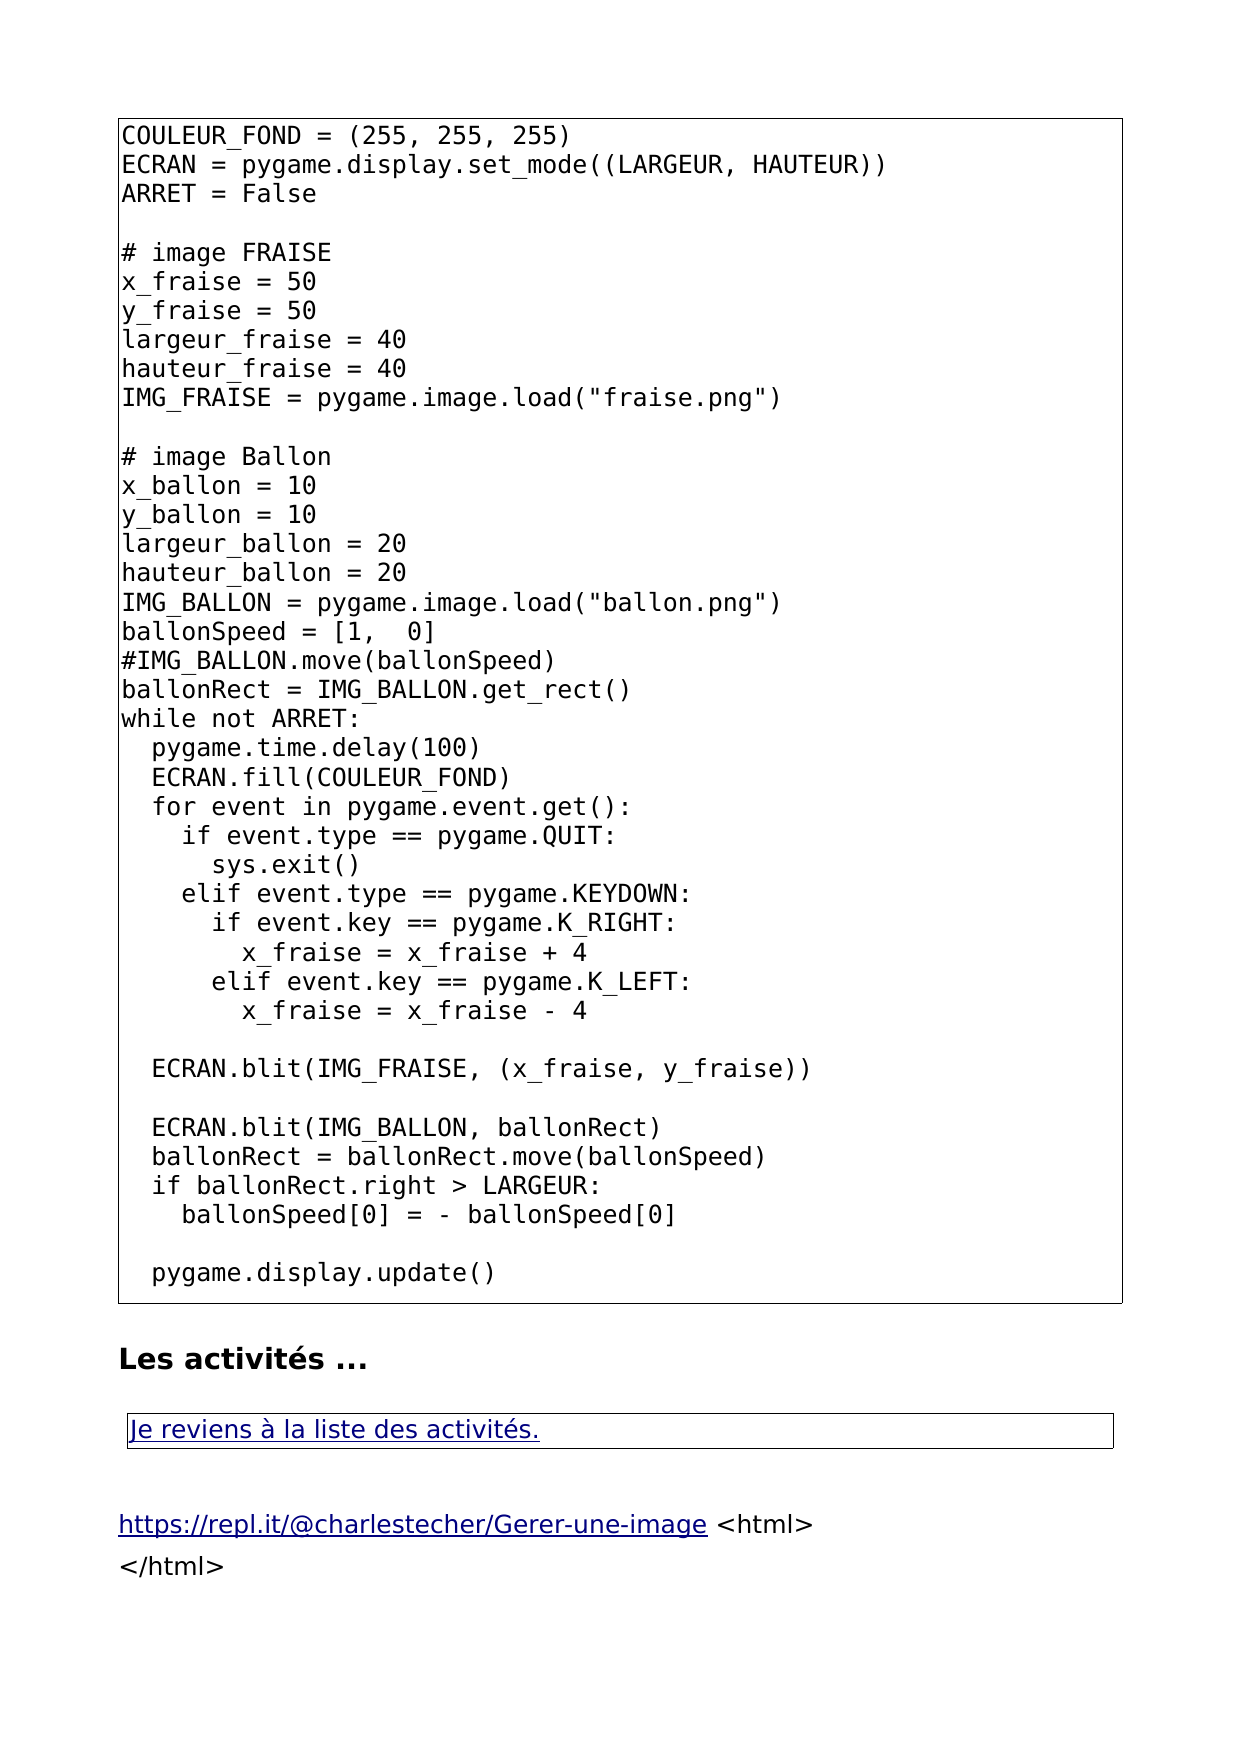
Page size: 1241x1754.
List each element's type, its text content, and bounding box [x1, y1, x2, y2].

table_header Je reviens à la liste des activités. [128, 1414, 1113, 1448]
text </html> [118, 1552, 1122, 1581]
subtitle Les activités ... [118, 1342, 1122, 1376]
table_header COULEUR_FOND = (255, 255, 255) ECRAN = pygame.display.set_mode((LARGEUR, HAUTEUR)) ARRET = False # image FRAISE x_fraise = 50 y_fraise = 50 largeur_fraise = 40 hauteur_fraise = 40 IMG_FRAISE = pygame.image.load("fraise.png") # image Ballon x_ballon = 10 y_ballon = 10 largeur_ballon = 20 hauteur_ballon = 20 IMG_BALLON = pygame.image.load("ballon.png") ballonSpeed = [1, 0] #IMG_BALLON.move(ballonSpeed) ballonRect = IMG_BALLON.get_rect() while not ARRET: pygame.time.delay(100) ECRAN.fill(COULEUR_FOND) for event in pygame.event.get(): if event.type == pygame.QUIT: sys.exit() elif event.type == pygame.KEYDOWN: if event.key == pygame.K_RIGHT: x_fraise = x_fraise + 4 elif event.key == pygame.K_LEFT: x_fraise = x_fraise - 4 ECRAN.blit(IMG_FRAISE, (x_fraise, y_fraise)) ECRAN.blit(IMG_BALLON, ballonRect) ballonRect = ballonRect.move(ballonSpeed) if ballonRect.right > LARGEUR: ballonSpeed[0] = - ballonSpeed[0] pygame.display.update() [119, 119, 1122, 1302]
text https://repl.it/@charlestecher/Gerer-une-image <html> [118, 1510, 1122, 1539]
